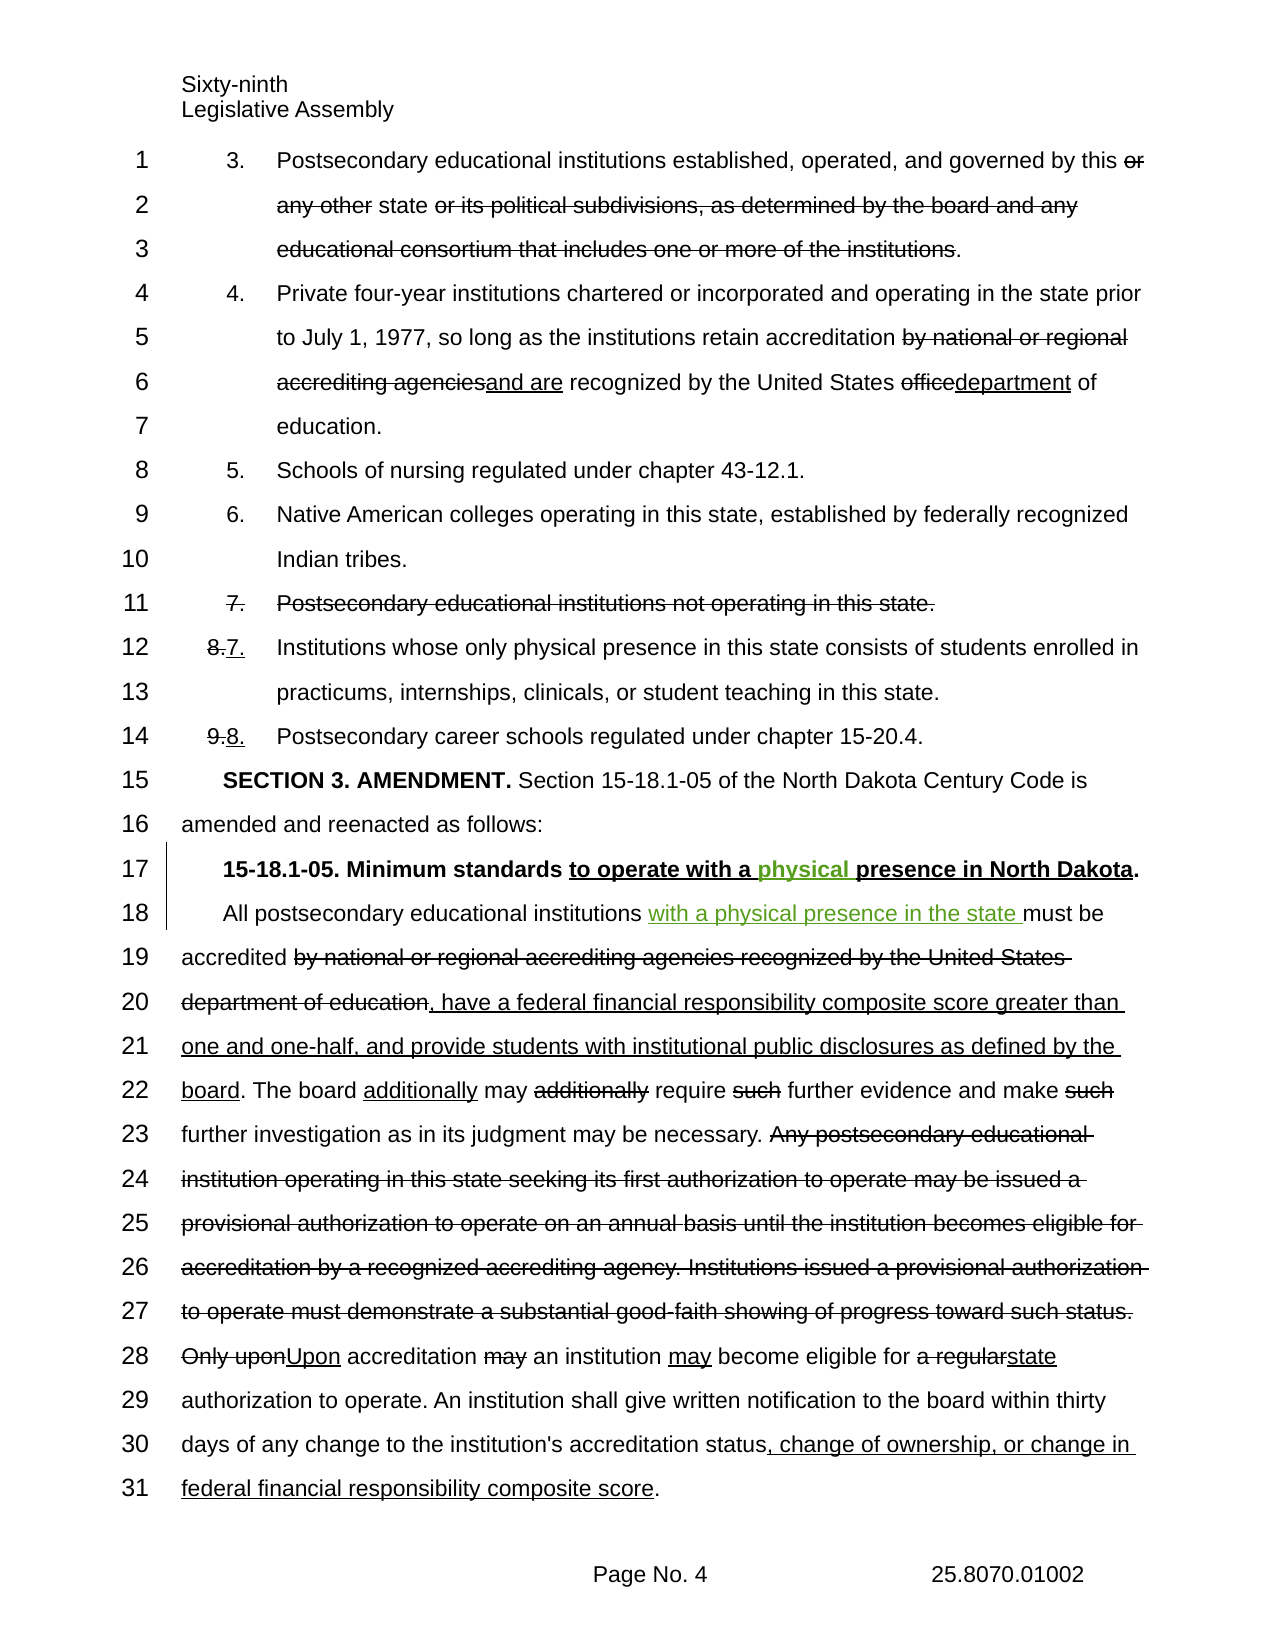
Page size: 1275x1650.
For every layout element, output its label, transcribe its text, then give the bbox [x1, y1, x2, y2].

text SECTION 3. AMENDMENT. Section 15‑18.1‑05 of the North Dakota Century Code is amended and reenacted as follows: [181, 753, 1154, 842]
text 7. Postsecondary educational institutions not operating in this state. [181, 576, 1154, 620]
text All postsecondary educational institutions with a physical presence in the state must be accredited by national or regional accrediting agencies recognized by the United States department of education, have a federal financial responsibility composite score greater than one and one‑half, and provide students with institutional public disclosures as defined by the board. The board additionally may additionally require such further evidence and make such further investigation as in its judgment may be necessary. Any postsecondary educational institution operating in this state seeking its first authorization to operate may be issued a provisional authorization to operate on an annual basis until the institution becomes eligible for accreditation by a recognized accrediting agency. Institutions issued a provisional authorization to operate must demonstrate a substantial good‑faith showing of progress toward such status. Only uponUpon accreditation may an institution may become eligible for a regularstate authorization to operate. An institution shall give written notification to the board within thirty days of any change to the institution's accreditation status, change of ownership, or change in federal financial responsibility composite score. [181, 886, 1154, 1506]
text 5. Schools of nursing regulated under chapter 43‑12.1. [181, 443, 1154, 487]
text 3. Postsecondary educational institutions established, operated, and governed by this or any other state or its political subdivisions, as determined by the board and any educational consortium that includes one or more of the institutions. [181, 133, 1154, 266]
subtitle 15‑18.1‑05. Minimum standards to operate with a physical presence in North Dakota. [181, 842, 1154, 886]
text 8.7. Institutions whose only physical presence in this state consists of students enrolled in practicums, internships, clinicals, or student teaching in this state. [181, 620, 1154, 709]
text 6. Native American colleges operating in this state, established by federally recognized Indian tribes. [181, 487, 1154, 576]
text 4. Private four-year institutions chartered or incorporated and operating in the state prior to July 1, 1977, so long as the institutions retain accreditation by national or regional accrediting agenciesand are recognized by the United States officedepartment of education. [181, 266, 1154, 443]
text 9.8. Postsecondary career schools regulated under chapter 15‑20.4. [181, 709, 1154, 753]
